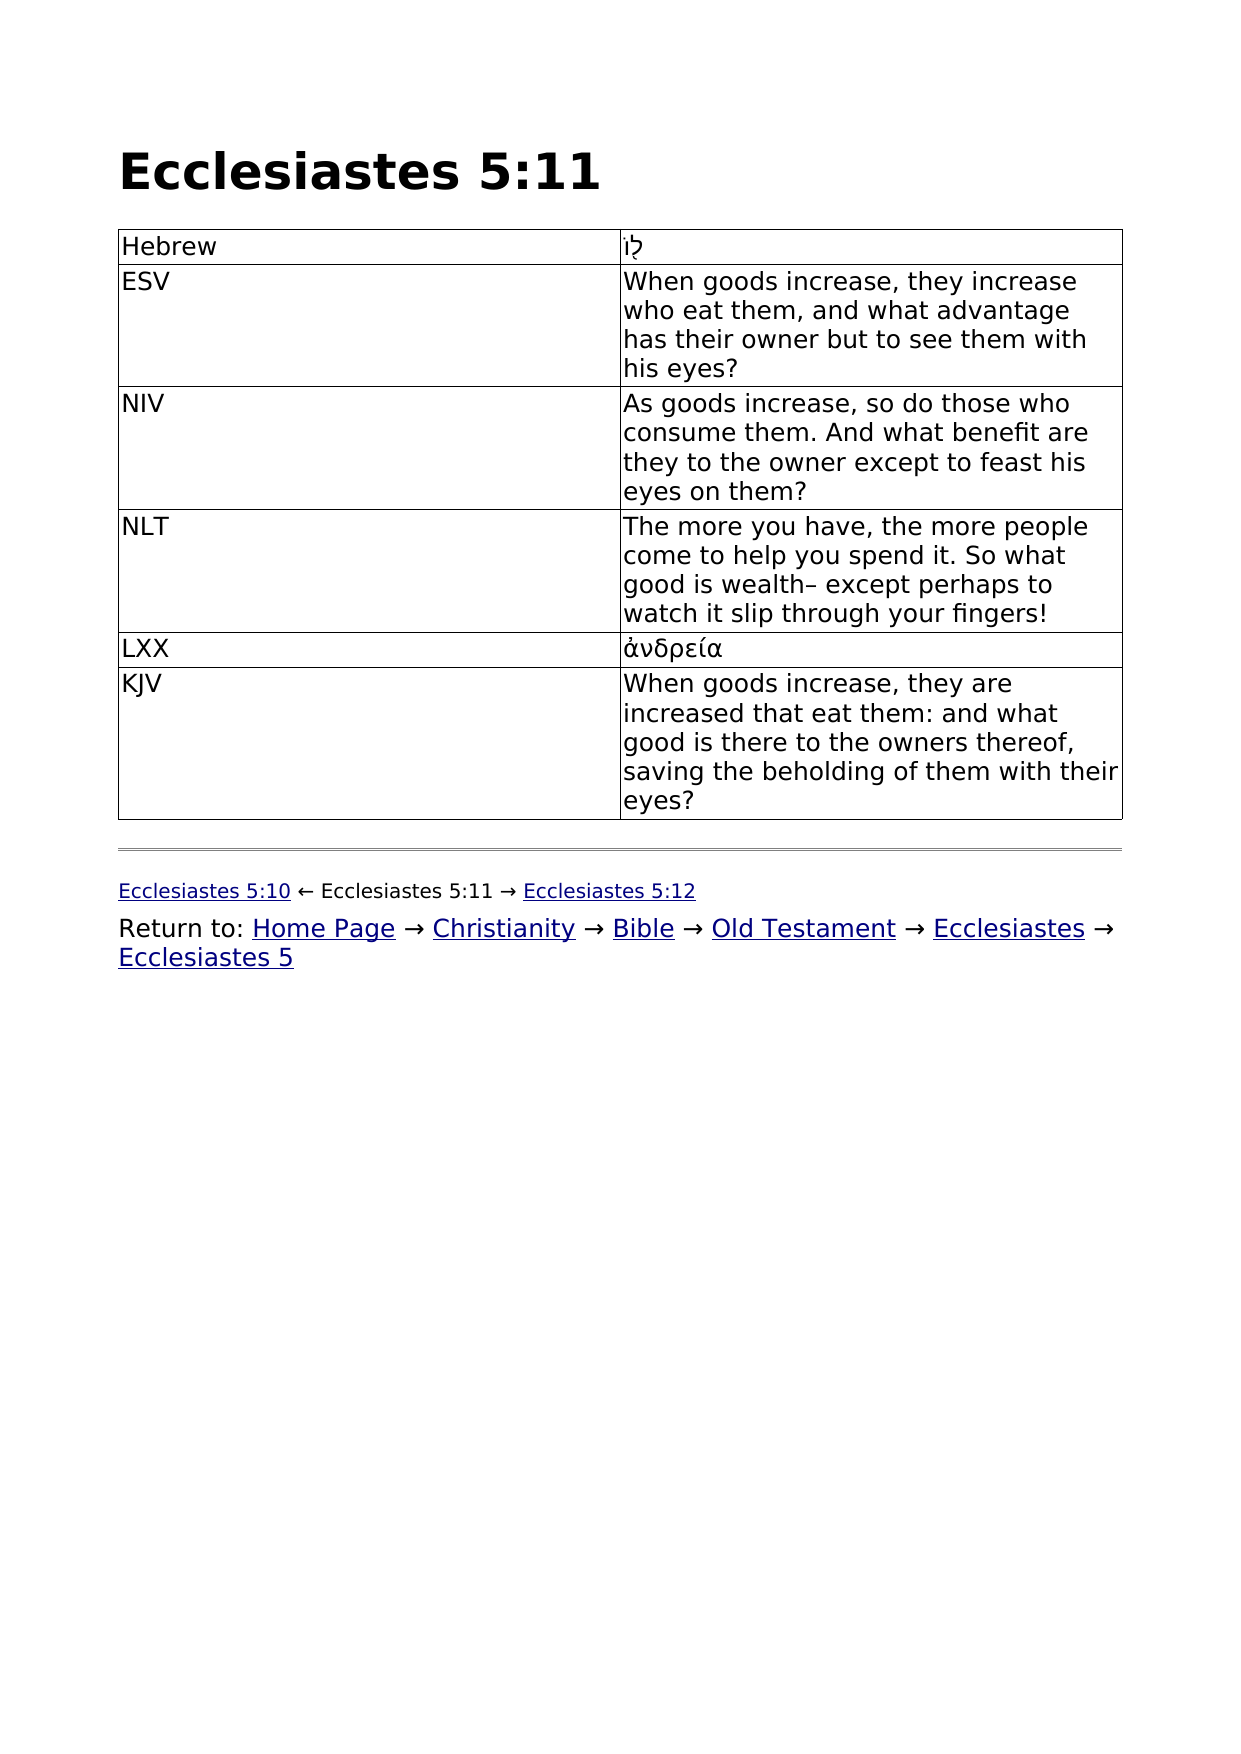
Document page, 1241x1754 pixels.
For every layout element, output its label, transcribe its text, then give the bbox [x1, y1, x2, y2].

table_cell LXX [119, 633, 620, 667]
table_cell NLT [119, 510, 620, 632]
table_cell NIV [119, 387, 620, 509]
table_header Hebrew [119, 230, 620, 264]
table_cell When goods increase, they are increased that eat them: and what good is there to the owners thereof, saving the beholding of them with their eyes? [621, 668, 1122, 818]
table_cell When goods increase, they increase who eat them, and what advantage has their owner but to see them with his eyes? [621, 265, 1122, 386]
table_cell ἀνδρεία [621, 633, 1122, 667]
table_cell As goods increase, so do those who consume them. And what benefit are they to the owner except to feast his eyes on them? [621, 387, 1122, 509]
text Ecclesiastes 5:10 ← Ecclesiastes 5:11 → Ecclesiastes 5:12 [118, 880, 1122, 914]
table_cell ESV [119, 265, 620, 386]
table_header ל֖וֹ [621, 230, 1122, 264]
table_cell KJV [119, 668, 620, 818]
subtitle Ecclesiastes 5:11 [118, 143, 1122, 201]
table_cell The more you have, the more people come to help you spend it. So what good is wealth– except perhaps to watch it slip through your fingers! [621, 510, 1122, 632]
text Return to: Home Page → Christianity → Bible → Old Testament → Ecclesiastes → Ecclesiastes 5 [118, 914, 1122, 972]
